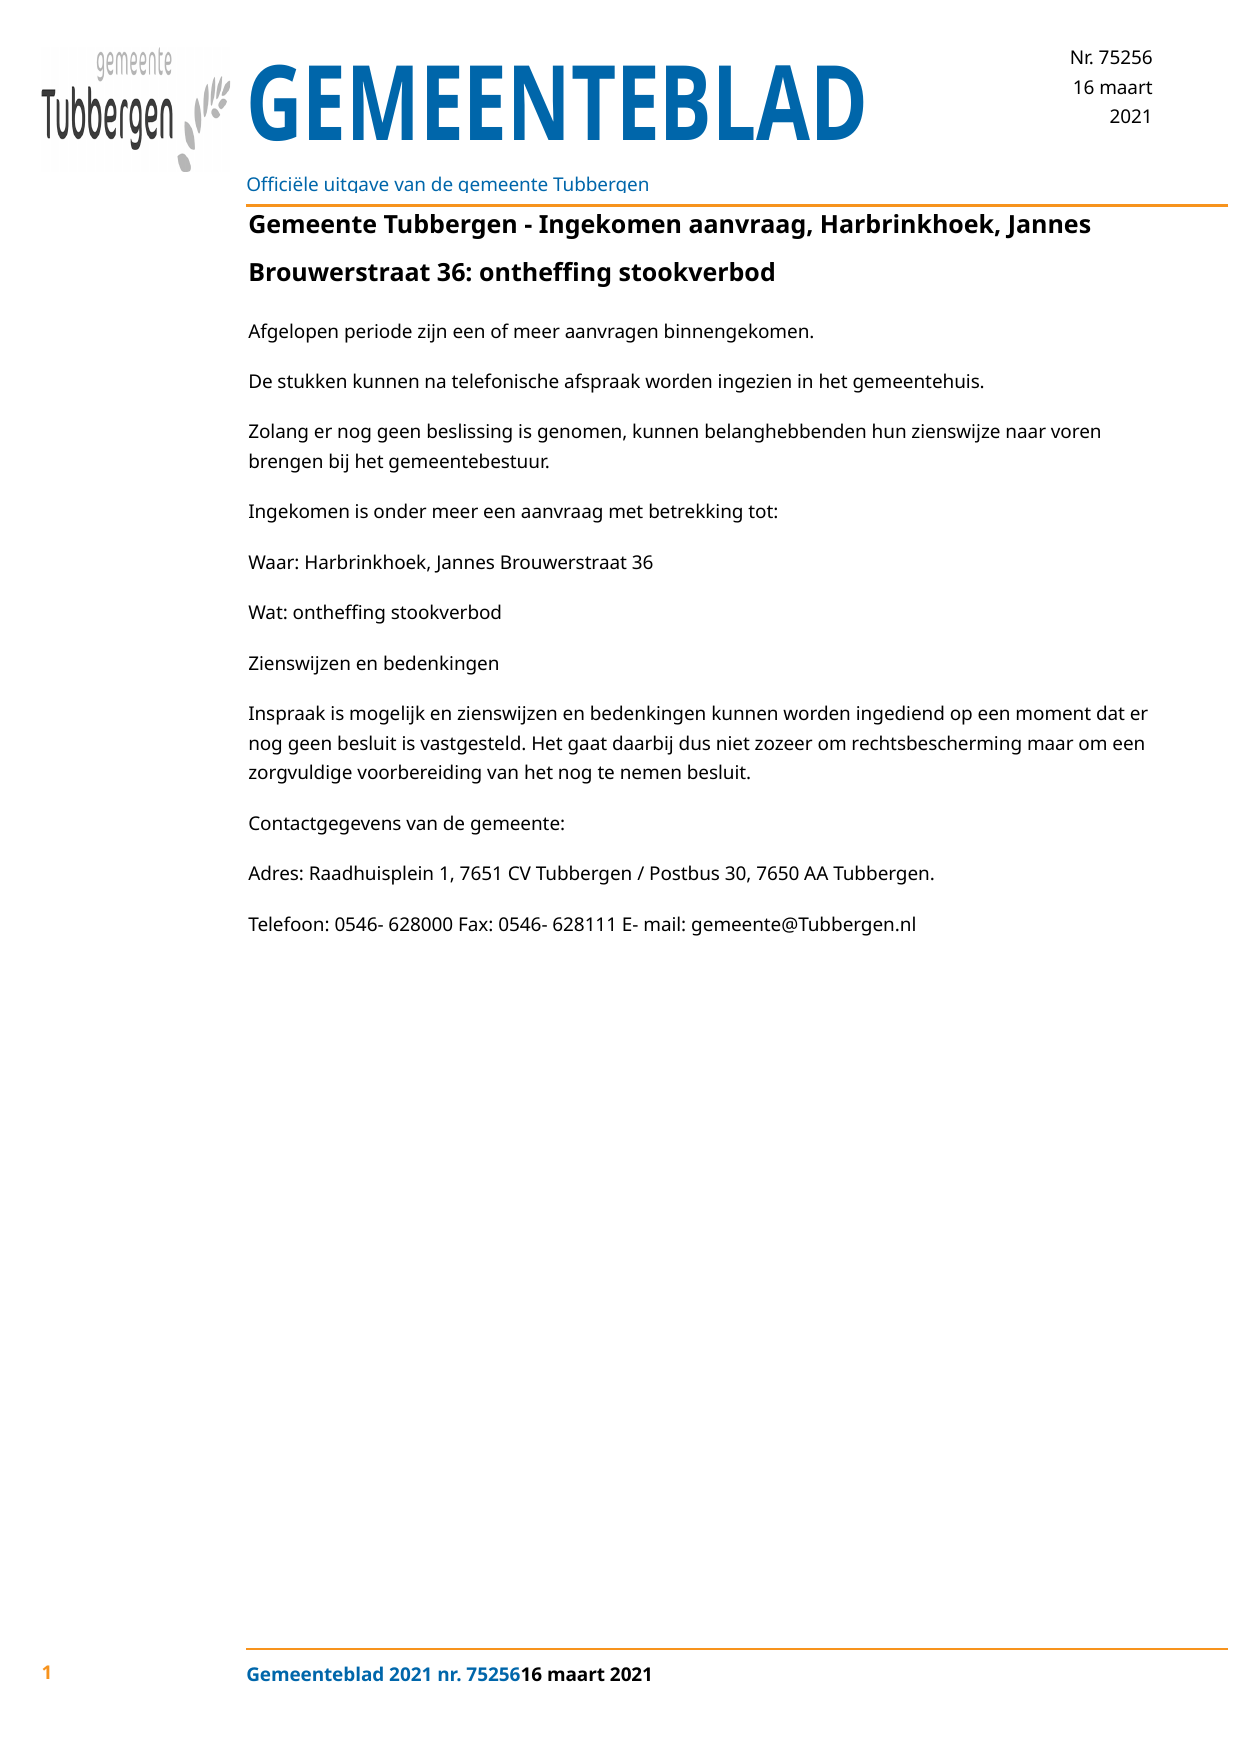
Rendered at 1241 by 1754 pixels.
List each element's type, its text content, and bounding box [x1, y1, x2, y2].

text Zienswijzen en bedenkingen [248, 650, 1152, 676]
text De stukken kunnen na telefonische afspraak worden ingezien in het gemeentehuis. [248, 368, 1152, 394]
text Contactgegevens van de gemeente: [248, 810, 1152, 836]
picture [41, 47, 231, 172]
text Telefoon: 0546- 628000 Fax: 0546- 628111 E- mail: gemeente@Tubbergen.nl [248, 911, 1152, 937]
text Ingekomen is onder meer een aanvraag met betrekking tot: [248, 499, 1152, 524]
text Inspraak is mogelijk en zienswijzen en bedenkingen kunnen worden ingediend op een moment dat er nog geen besluit is vastgesteld. Het gaat daarbij dus niet zozeer om rechtsbescherming maar om een zorgvuldige voorbereiding van het nog te nemen besluit. [248, 700, 1152, 785]
text Gemeente Tubbergen - Ingekomen aanvraag, Harbrinkhoek, Jannes Brouwerstraat 36: ontheffing stookverbod [248, 207, 1152, 288]
text Adres: Raadhuisplein 1, 7651 CV Tubbergen / Postbus 30, 7650 AA Tubbergen. [248, 860, 1152, 886]
text Wat: ontheffing stookverbod [248, 599, 1152, 625]
text Waar: Harbrinkhoek, Jannes Brouwerstraat 36 [248, 549, 1152, 575]
text Afgelopen periode zijn een of meer aanvragen binnengekomen. [248, 318, 1152, 344]
text Zolang er nog geen beslissing is genomen, kunnen belanghebbenden hun zienswijze naar voren brengen bij het gemeentebestuur. [248, 419, 1152, 474]
